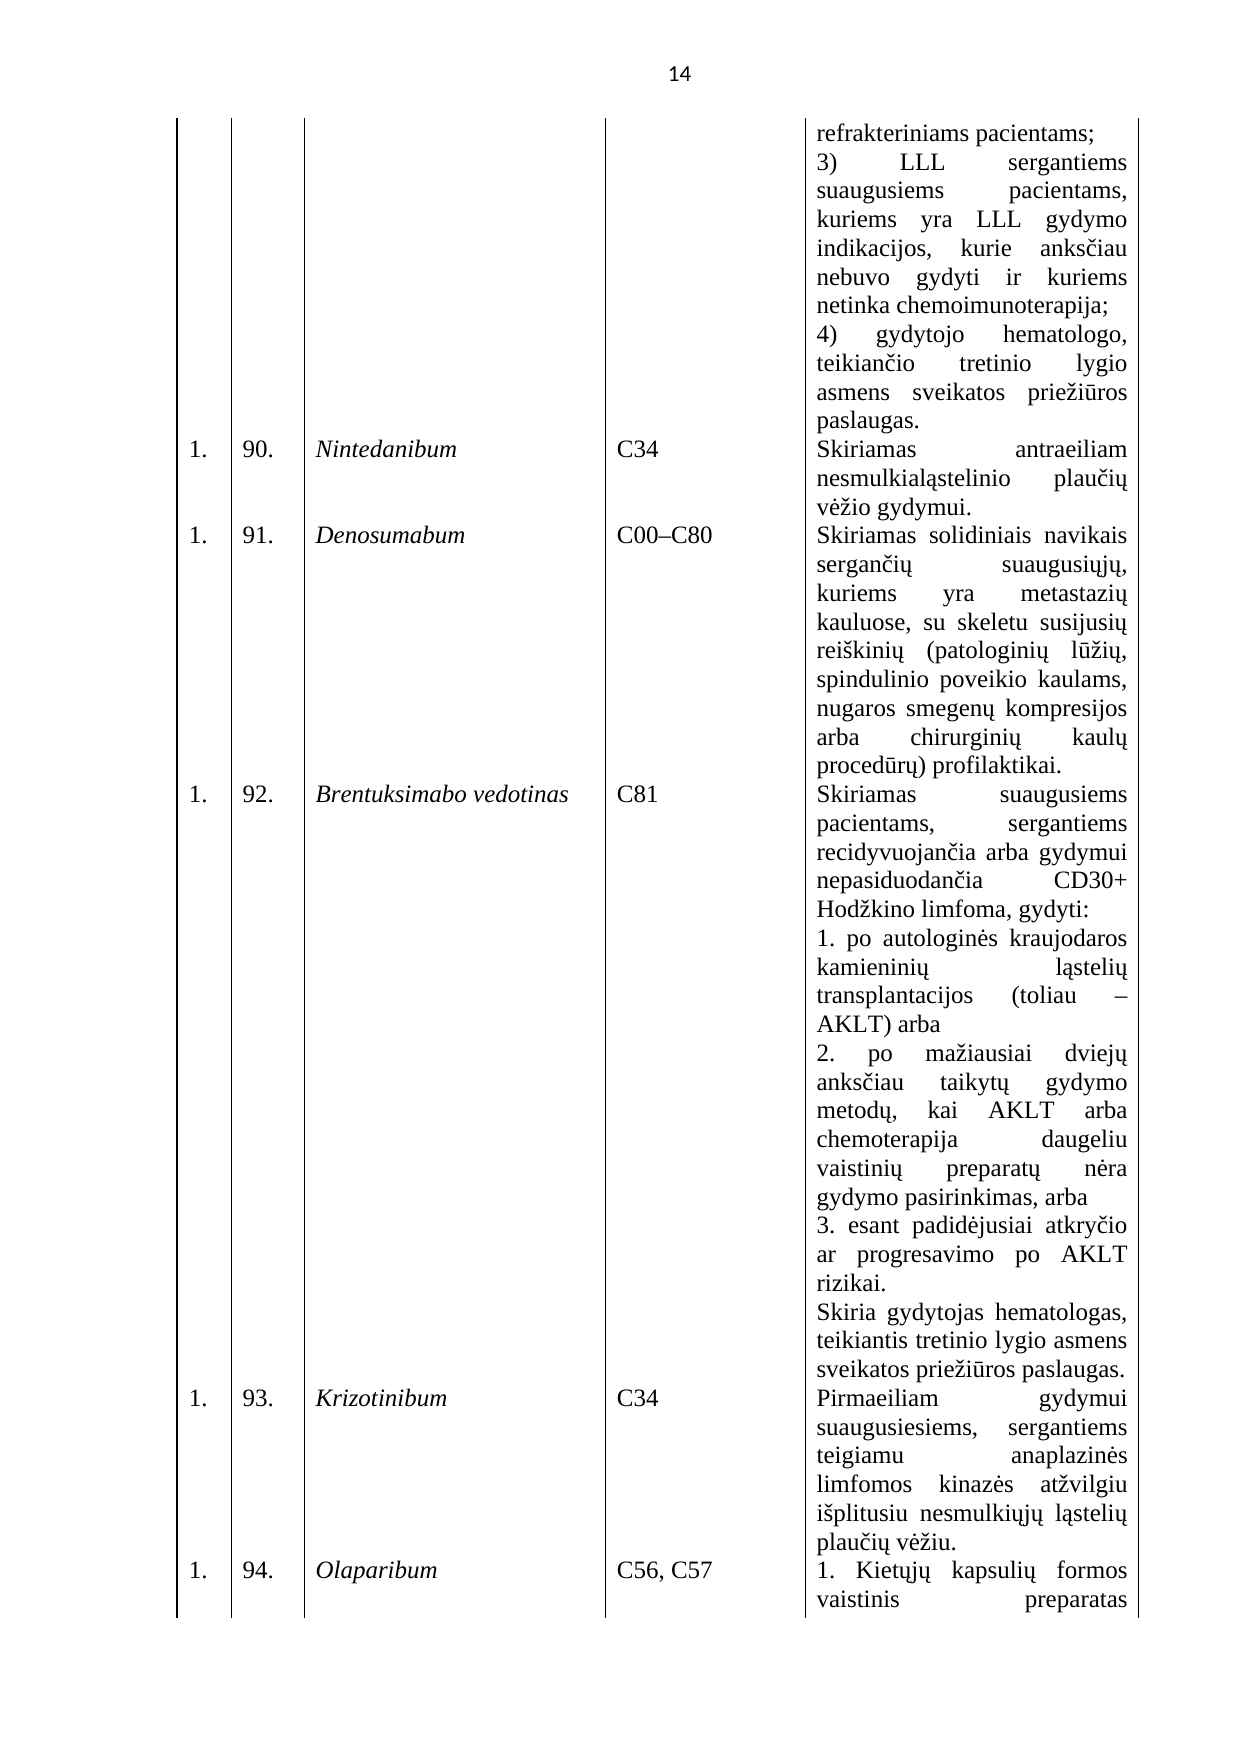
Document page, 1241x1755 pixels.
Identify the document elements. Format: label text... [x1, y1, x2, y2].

table_cell C00–C80 [606, 521, 805, 779]
table_cell 90. [232, 434, 304, 521]
table_cell 92. [232, 779, 304, 1383]
table_cell C34 [606, 434, 805, 521]
table_cell Pirmaeiliam gydymui suaugusiesiems, sergantiems teigiamu anaplazinės limfomos kinazės atžvilgiu išplitusiu nesmulkiųjų ląstelių plaučių vėžiu. [806, 1383, 1138, 1556]
table_cell Brentuksimabo vedotinas [305, 779, 605, 1383]
table_cell C56, C57 [606, 1556, 805, 1618]
table_cell Olaparibum [305, 1556, 605, 1618]
table_cell Nintedanibum [305, 434, 605, 521]
table_cell 1. [178, 521, 231, 779]
table_cell [305, 118, 605, 434]
table_cell 1. Kietųjų kapsulių formos vaistinis preparatas [806, 1556, 1138, 1618]
table_cell 91. [232, 521, 304, 779]
table_cell Skiriamas solidiniais navikais sergančių suaugusiųjų, kuriems yra metastazių kauluose, su skeletu susijusių reiškinių (patologinių lūžių, spindulinio poveikio kaulams, nugaros smegenų kompresijos arba chirurginių kaulų procedūrų) profilaktikai. [806, 521, 1138, 779]
table_cell [178, 118, 231, 434]
table_cell C81 [606, 779, 805, 1383]
table_cell [232, 118, 304, 434]
table_cell Krizotinibum [305, 1383, 605, 1556]
table_cell Skiriamas suaugusiems pacientams, sergantiems recidyvuojančia arba gydymui nepasiduodančia CD30+ Hodžkino limfoma, gydyti: 1. po autologinės kraujodaros kamieninių ląstelių transplantacijos (toliau – AKLT) arba 2. po mažiausiai dviejų anksčiau taikytų gydymo metodų, kai AKLT arba chemoterapija daugeliu vaistinių preparatų nėra gydymo pasirinkimas, arba 3. esant padidėjusiai atkryčio ar progresavimo po AKLT rizikai. Skiria gydytojas hematologas, teikiantis tretinio lygio asmens sveikatos priežiūros paslaugas. [806, 779, 1138, 1383]
table_cell C34 [606, 1383, 805, 1556]
table_cell 1. [178, 1383, 231, 1556]
table_cell Denosumabum [305, 521, 605, 779]
table_cell Skiriamas antraeiliam nesmulkialąstelinio plaučių vėžio gydymui. [806, 434, 1138, 521]
table_cell 1. [178, 1556, 231, 1618]
table_cell 94. [232, 1556, 304, 1618]
table_cell 1. [178, 779, 231, 1383]
table_cell [606, 118, 805, 434]
table_cell refrakteriniams pacientams; 3) LLL sergantiems suaugusiems pacientams, kuriems yra LLL gydymo indikacijos, kurie anksčiau nebuvo gydyti ir kuriems netinka chemoimunoterapija; 4) gydytojo hematologo, teikiančio tretinio lygio asmens sveikatos priežiūros paslaugas. [806, 118, 1138, 434]
table_cell 1. [178, 434, 231, 521]
table_cell 93. [232, 1383, 304, 1556]
